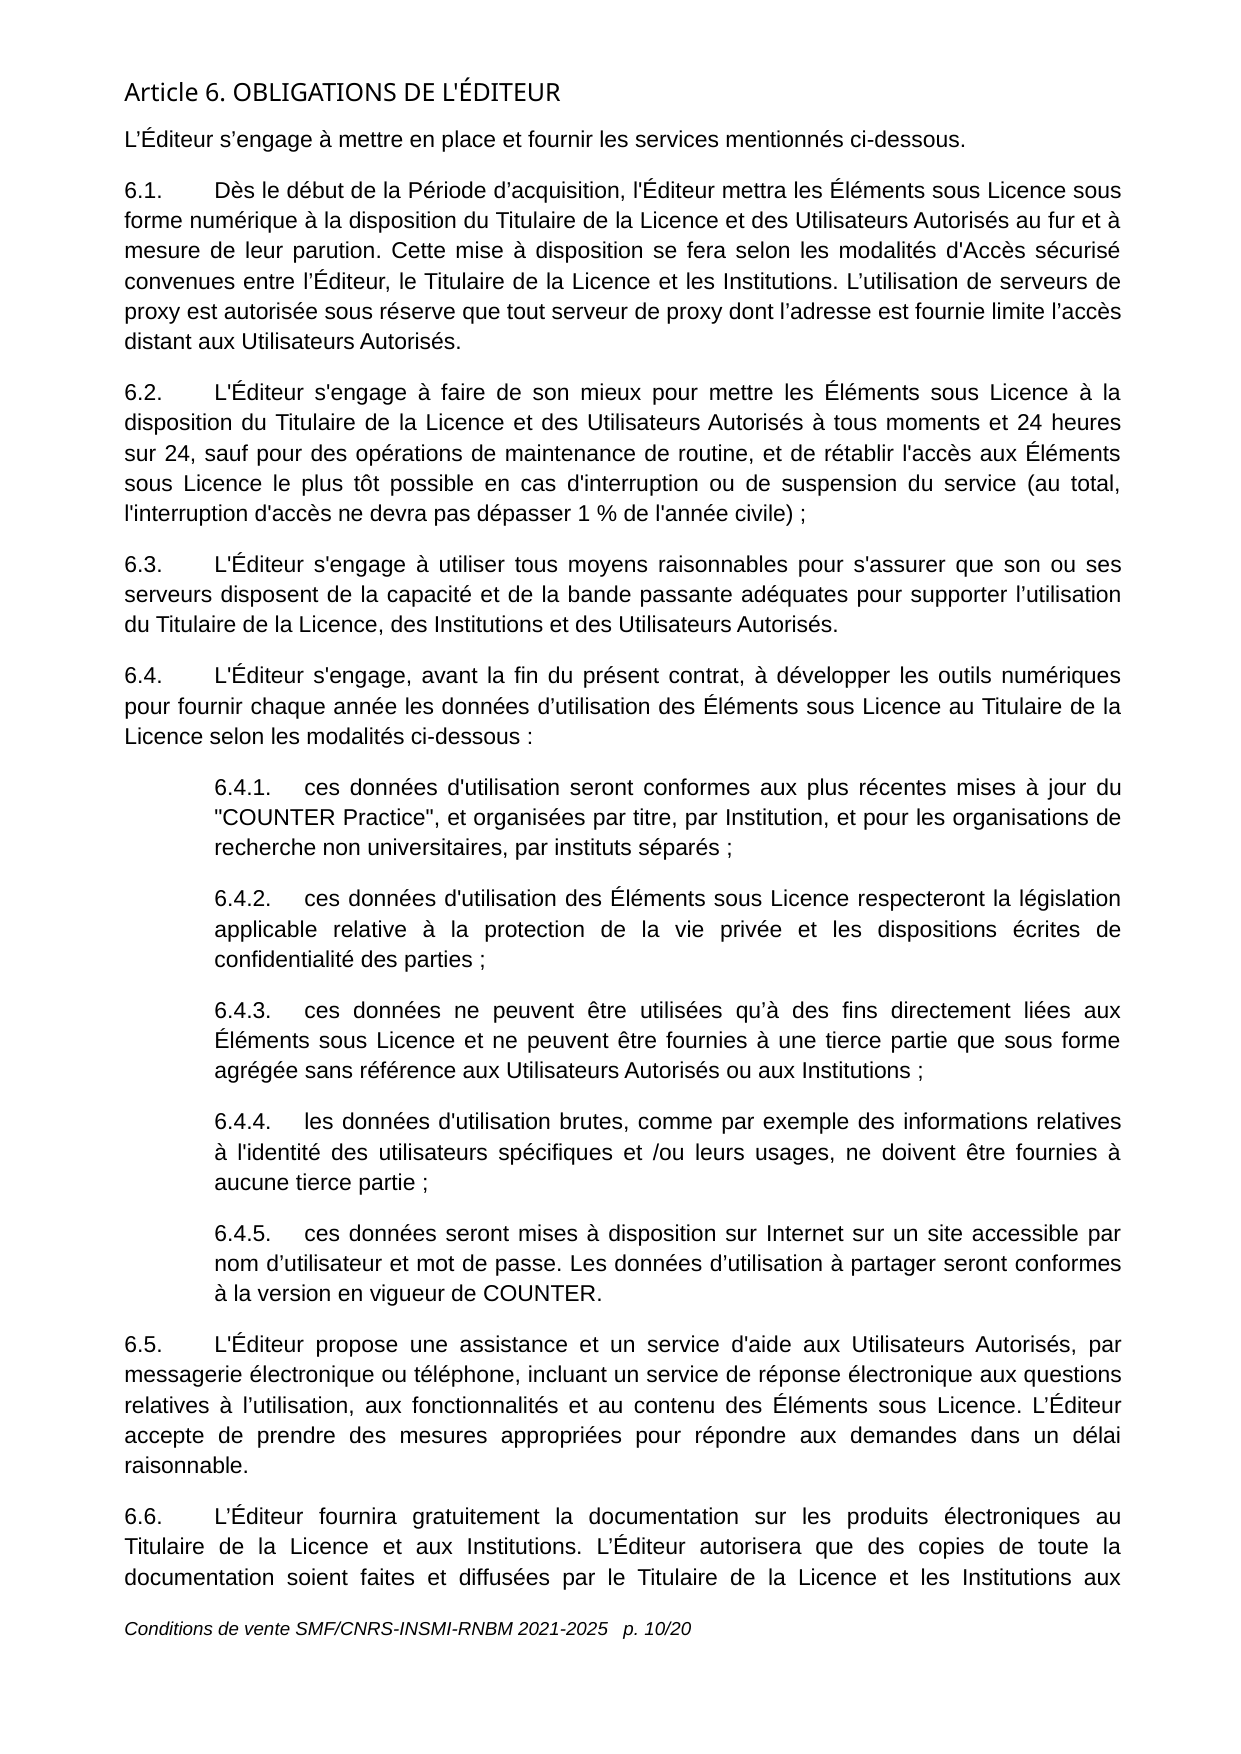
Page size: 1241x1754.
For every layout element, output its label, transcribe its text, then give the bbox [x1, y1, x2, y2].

text 6.4. L'Éditeur s'engage, avant la fin du présent contrat, à développer les outils numériques pour fournir chaque année les données d’utilisation des Éléments sous Licence au Titulaire de la Licence selon les modalités ci-dessous : [124, 662, 1122, 749]
subtitle Article 6. OBLIGATIONS DE L'ÉDITEUR [124, 75, 1122, 109]
text L’Éditeur s’engage à mettre en place et fournir les services mentionnés ci-dessous. [124, 126, 1122, 152]
text 6.2. L'Éditeur s'engage à faire de son mieux pour mettre les Éléments sous Licence à la disposition du Titulaire de la Licence et des Utilisateurs Autorisés à tous moments et 24 heures sur 24, sauf pour des opérations de maintenance de routine, et de rétablir l'accès aux Éléments sous Licence le plus tôt possible en cas d'interruption ou de suspension du service (au total, l'interruption d'accès ne devra pas dépasser 1 % de l'année civile) ; [124, 379, 1122, 526]
text 6.6. L’Éditeur fournira gratuitement la documentation sur les produits électroniques au Titulaire de la Licence et aux Institutions. L’Éditeur autorisera que des copies de toute la documentation soient faites et diffusées par le Titulaire de la Licence et les Institutions aux [124, 1503, 1122, 1590]
text 6.5. L'Éditeur propose une assistance et un service d'aide aux Utilisateurs Autorisés, par messagerie électronique ou téléphone, incluant un service de réponse électronique aux questions relatives à l’utilisation, aux fonctionnalités et au contenu des Éléments sous Licence. L’Éditeur accepte de prendre des mesures appropriées pour répondre aux demandes dans un délai raisonnable. [124, 1331, 1122, 1478]
text 6.4.4. les données d'utilisation brutes, comme par exemple des informations relatives à l'identité des utilisateurs spécifiques et /ou leurs usages, ne doivent être fournies à aucune tierce partie ; [214, 1108, 1122, 1195]
text 6.1. Dès le début de la Période d’acquisition, l'Éditeur mettra les Éléments sous Licence sous forme numérique à la disposition du Titulaire de la Licence et des Utilisateurs Autorisés au fur et à mesure de leur parution. Cette mise à disposition se fera selon les modalités d'Accès sécurisé convenues entre l’Éditeur, le Titulaire de la Licence et les Institutions. L’utilisation de serveurs de proxy est autorisée sous réserve que tout serveur de proxy dont l’adresse est fournie limite l’accès distant aux Utilisateurs Autorisés. [124, 177, 1122, 354]
text 6.4.3. ces données ne peuvent être utilisées qu’à des fins directement liées aux Éléments sous Licence et ne peuvent être fournies à une tierce partie que sous forme agrégée sans référence aux Utilisateurs Autorisés ou aux Institutions ; [214, 997, 1122, 1083]
text 6.4.5. ces données seront mises à disposition sur Internet sur un site accessible par nom d’utilisateur et mot de passe. Les données d’utilisation à partager seront conformes à la version en vigueur de COUNTER. [214, 1220, 1122, 1306]
text 6.3. L'Éditeur s'engage à utiliser tous moyens raisonnables pour s'assurer que son ou ses serveurs disposent de la capacité et de la bande passante adéquates pour supporter l’utilisation du Titulaire de la Licence, des Institutions et des Utilisateurs Autorisés. [124, 551, 1122, 638]
text 6.4.1. ces données d'utilisation seront conformes aux plus récentes mises à jour du "COUNTER Practice", et organisées par titre, par Institution, et pour les organisations de recherche non universitaires, par instituts séparés ; [214, 774, 1122, 861]
text 6.4.2. ces données d'utilisation des Éléments sous Licence respecteront la législation applicable relative à la protection de la vie privée et les dispositions écrites de confidentialité des parties ; [214, 885, 1122, 972]
